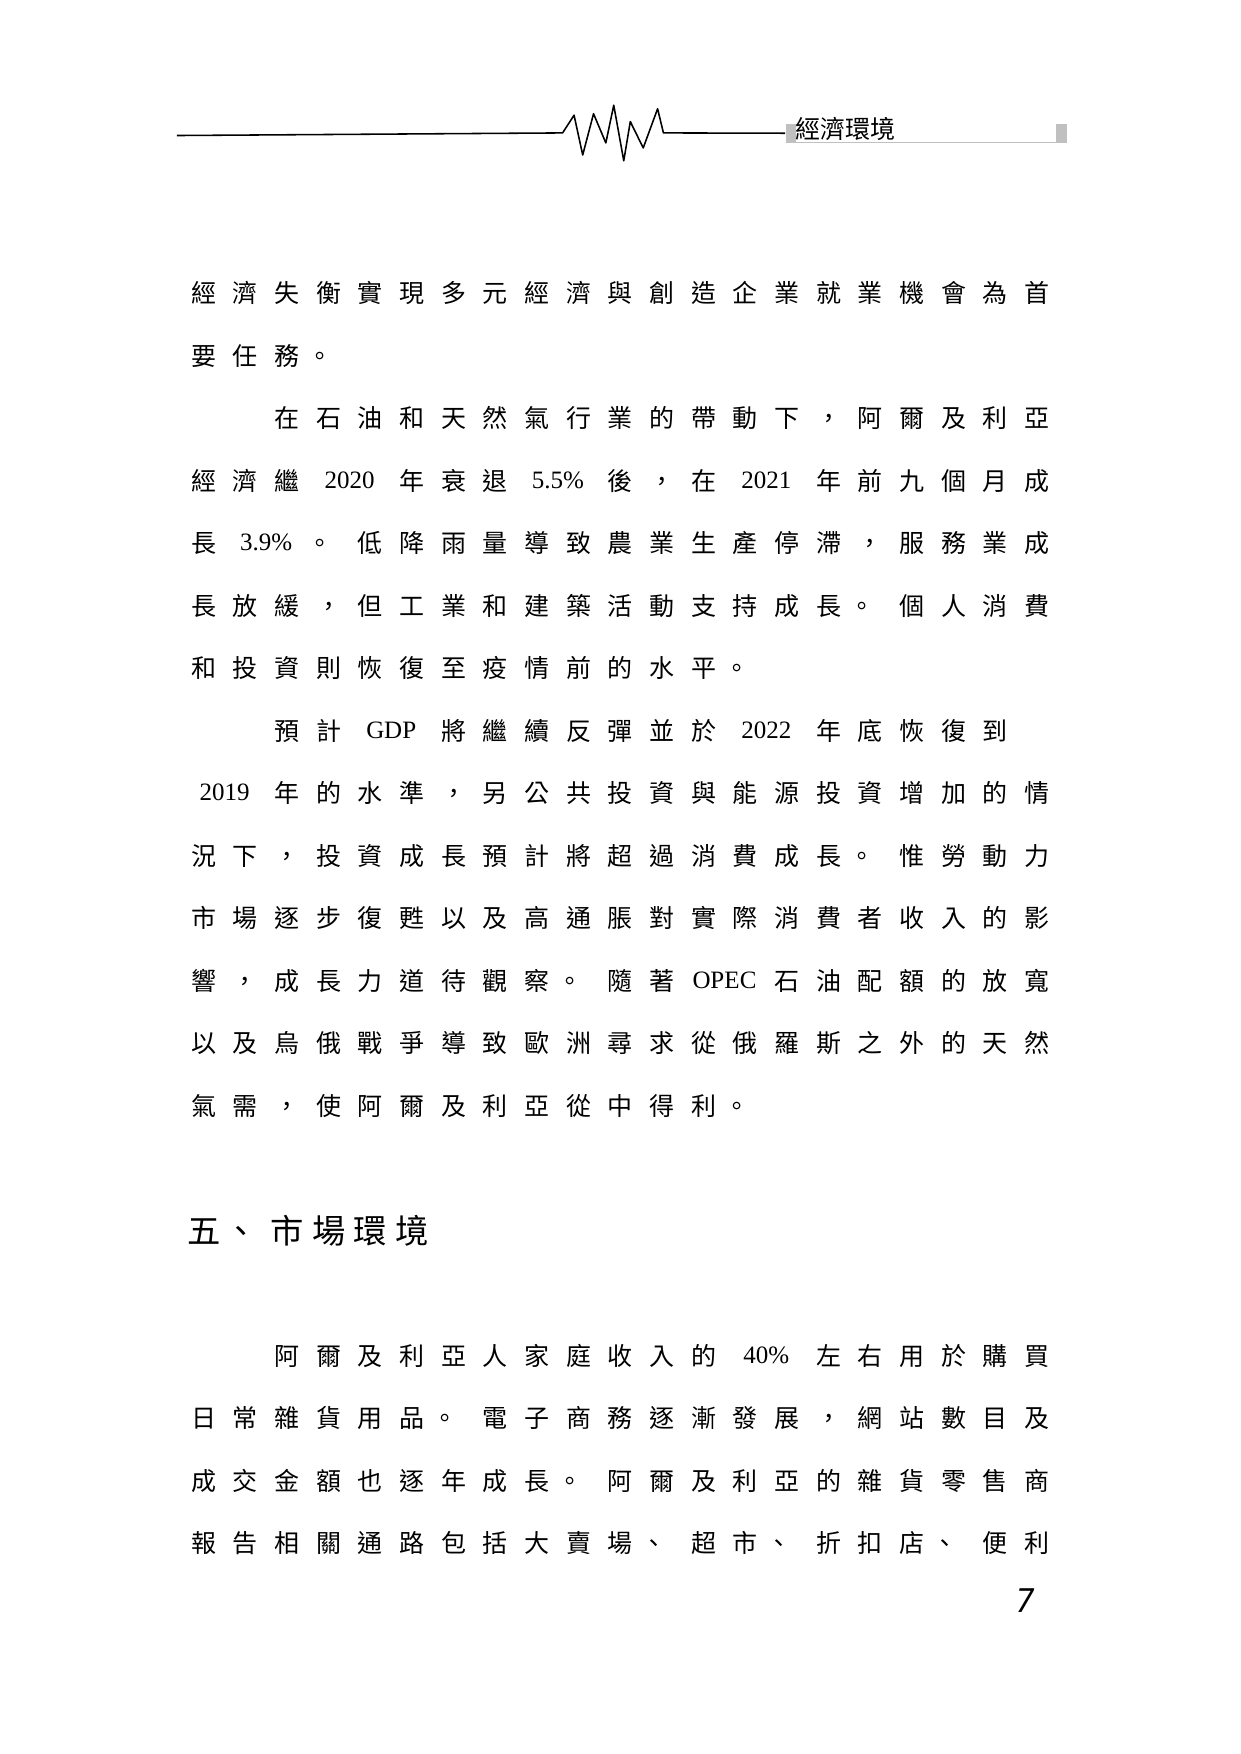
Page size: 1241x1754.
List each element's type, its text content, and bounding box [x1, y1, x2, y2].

text 經濟失衡實現多元經濟與創造企業就業機會為首要任務。 [183, 250, 1058, 375]
text 五、市場環境 [183, 1188, 1058, 1250]
text 在石油和天然氣行業的帶動下，阿爾及利亞經濟繼2020年衰退5.5%後，在2021年前九個月成長3.9%。低降雨量導致農業生產停滯，服務業成長放緩，但工業和建築活動支持成長。個人消費和投資則恢復至疫情前的水平。 [183, 375, 1058, 688]
text 阿爾及利亞人家庭收入的40%左右用於購買日常雜貨用品。電子商務逐漸發展，網站數目及成交金額也逐年成長。阿爾及利亞的雜貨零售商報告相關通路包括大賣場、超市、折扣店、便利 [183, 1313, 1058, 1563]
text 預計GDP將繼續反彈並於2022年底恢復到2019年的水準，另公共投資與能源投資增加的情況下，投資成長預計將超過消費成長。惟勞動力市場逐步復甦以及高通脹對實際消費者收入的影響，成長力道待觀察。隨著OPEC石油配額的放寬以及烏俄戰爭導致歐洲尋求從俄羅斯之外的天然氣需，使阿爾及利亞從中得利。 [183, 688, 1058, 1125]
